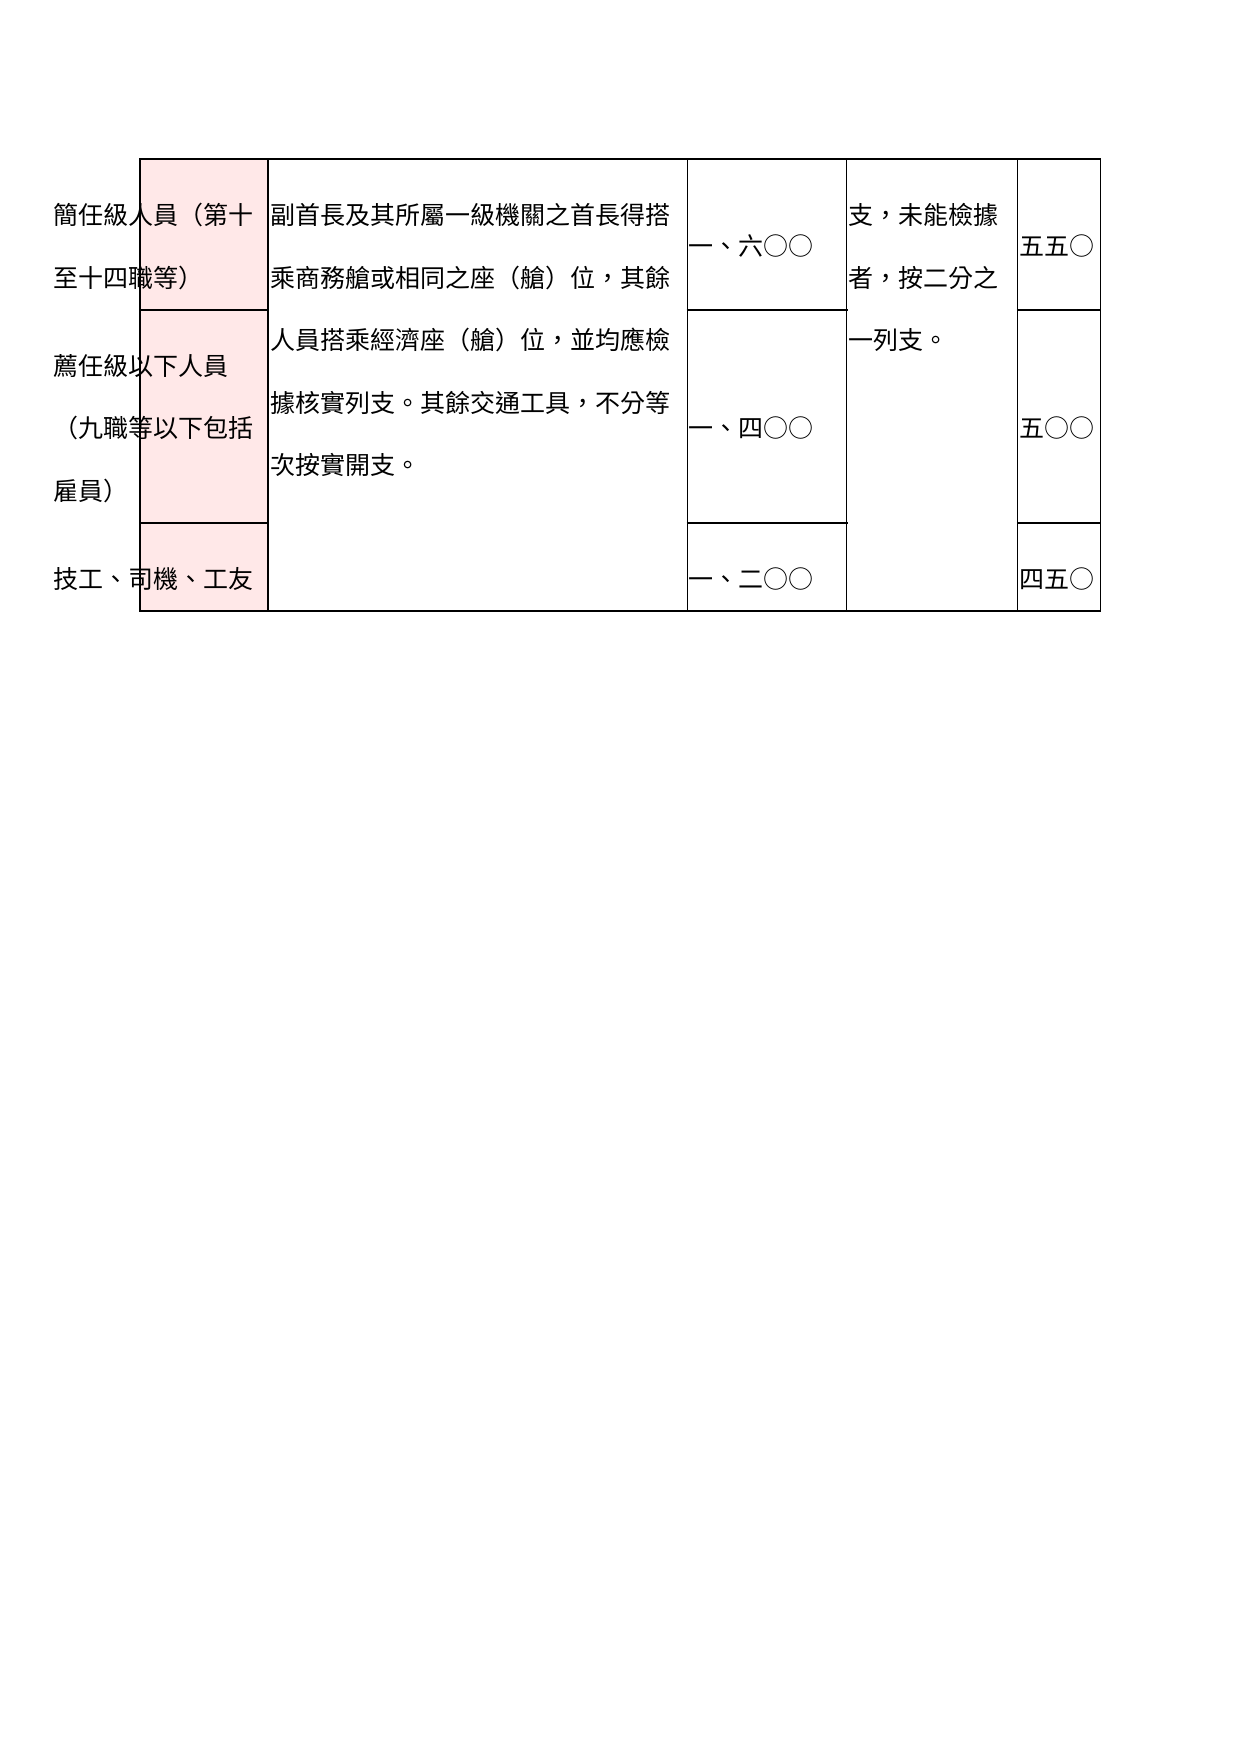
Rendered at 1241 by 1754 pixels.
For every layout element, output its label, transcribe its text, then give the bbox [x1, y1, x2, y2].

table_cell 一、二○○ [688, 524, 846, 610]
table_header [140, 612, 1101, 696]
table_cell 四五○ [1018, 524, 1100, 610]
table_cell 技工、司機、工友 [141, 524, 267, 610]
table_cell 副首長及其所屬一級機關之首長得搭乘商務艙或相同之座（艙）位，其餘人員搭乘經濟座（艙）位，並均應檢據核實列支。其餘交通工具，不分等次按實開支。 [269, 160, 687, 610]
table_cell 簡任級人員（第十至十四職等） [141, 160, 267, 309]
table_cell 一、六○○ [688, 160, 846, 309]
table_cell 五五○ [1018, 160, 1100, 309]
table_cell 薦任級以下人員（九職等以下包括雇員） [141, 311, 267, 522]
table_cell 一、四○○ [688, 311, 846, 522]
table_cell 五○○ [1018, 311, 1100, 522]
table_cell 支，未能檢據者，按二分之一列支。 [847, 160, 1017, 610]
